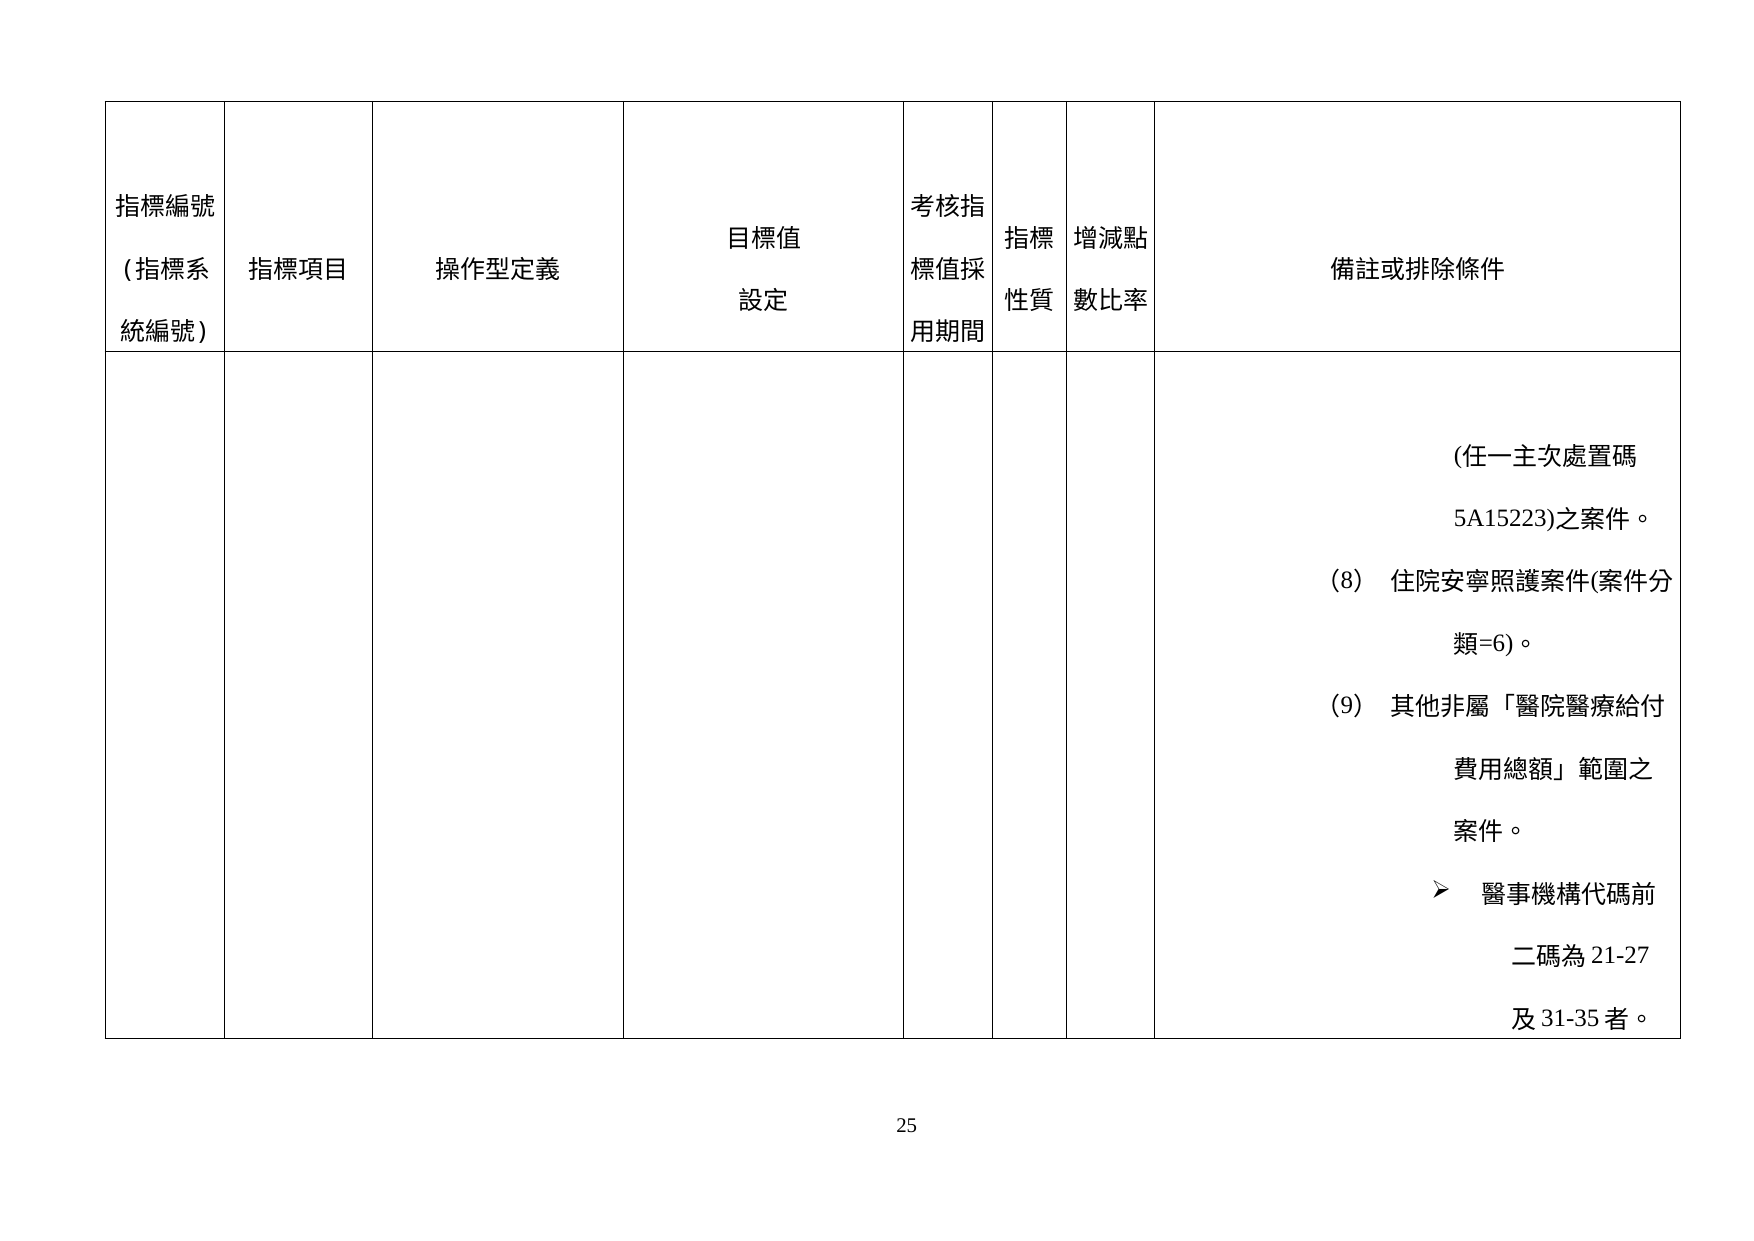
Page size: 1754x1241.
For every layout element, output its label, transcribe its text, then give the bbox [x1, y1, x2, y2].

table_cell [106, 352, 224, 1038]
table_header 備註或排除條件 [1155, 102, 1680, 351]
table_cell [225, 352, 372, 1038]
table_cell [904, 352, 992, 1038]
table_header 目標值 設定 [624, 102, 903, 351]
table_cell [373, 352, 623, 1038]
table_header 指標項目 [225, 102, 372, 351]
table_cell [993, 352, 1066, 1038]
table_cell [624, 352, 903, 1038]
table_header 考核指標值採用期間 [904, 102, 992, 351]
table_header 指標 性質 [993, 102, 1066, 351]
table_header 指標編號 (指標系統編號) [106, 102, 224, 351]
table_header 增減點數比率 [1067, 102, 1154, 351]
table_header 操作型定義 [373, 102, 623, 351]
table_cell [1067, 352, 1154, 1038]
table_cell 分子分母之母體資料範圍皆需限定為DRGs案件。 分母定義：CMI_3日內跨院急診率= Σ (各DRG案件數＊各DRG相對權重_3日內跨院急診率) /DRGs總案件數 分子定義： 住院DRGs案件之出院後3日內跨院急診率= 住院DRGs案件出院後3日內跨院急診案件數/ DRGs出院案件數 ※DRGs案件：需為本署醫管組公告的DRG碼範圍內，相對權重>0的DRG碼，且排除下列住院案件：(說明：在排除下列住院案件時，除DZ案件直接排除該筆清單外，該住院歸戶案件下任一筆清單符合排除條件時，則該住院歸戶案件排除) 主診斷為癌症（前3碼為C00-C96、全碼為Z510、Z511、Z5111、Z5112、Z08）、主診斷為性態未明腫瘤(前3碼為D37-D48、全碼為J8481、C944、C946)案件 主或次診斷為臟器移植併發症及後續住院(前4碼為Z940-Z944、前5碼為T8600-T8649、T8690-T8699、Z9481-Z9484、前6碼為D89810-D89813、T86810-T86819、T86850-T86859、全碼為T865、Z946、Z9489、Z949)案件 MDC19、MDC20之精神科案件。 主或次診斷為愛滋病(B20)、先天性凝血因子異常(D66、D67、D681、D682、D684)及衛生福利部公告之罕見疾病案件。 判斷罕見疾病案件的方式：住院清單檔中，案件分類非5且符合下列任一條件者即為衛生褔利部公告之罕見疾病案件 不適Tw-DRGs案件特殊註記(TW_DRGS_SUIT_MARK)為5。 ICD錯誤碼(ICD9CM_ERR_CODE_1)欄位第1碼到第 20碼(費用年月「201001~201206」是抓第1碼到第5碼)中有出現5且TW-DRGS碼(TW-DRGS)為空白。 試辦計畫案件。 乳癌醫療給付改善方案試辦計畫：病患來源代碼=N、C、R 慢性肝炎醫療給付改善方案試辦計畫：給付類別=M 安寧試辦計畫：(案件分類=4且給付類別=A)或醫令代碼前三碼為P44 呼吸器試辦計畫：案件分類=4且給付類別=9 週產期試辦計畫：給付類別=D 急性後期照護試辦計畫（PAC）的上游醫院：申報任一醫令代碼為P5113B（下轉評估費）、P5118B(不同團隊下轉醫院評估費)、P5123B(急性醫療醫院轉銜作業獎勵費)； 承作醫院：案件分類為4且試辦計畫為1，依歸戶排除。(費用年月「201401起」才加此條件) 住院日超過30日之個案。 急性病床天數+慢性病床天數>30天 (歸戶後，若該歸戶未申報醫令類別Z，則以累積切帳的【急床+慢床】加總為住院天數；若有申報醫令類別Z，則以切帳最後一筆(即代表案件)的【急床+慢床】為住院天數，住院天數>30天則該歸戶下所有案件皆排除) 使用Extracorporeal Membrane Oxygenation(ECMO)(任一主次處置碼5A15223)之案件。 住院安寧照護案件(案件分類=6)。 其他非屬「醫院醫療給付費用總額」範圍之案件。 醫事機構代碼前二碼為21-27及31-35者。 特約類別非1-4者。 職業傷病案件：部分負擔代碼(PART_CODE)為006或案件分類=A1、A2、A3、A4 代辦膳食費： 職業傷病住院膳食費：案件分類=AZ，歸戶後，AZ個案的醫療費用應為職業傷病案件，多筆住院案件均刪除。(即歸戶後，若該歸戶下有任一案件為AZ案件，則該歸戶的所有案件都排除) 低收入戶住院膳食費：案件分類=DZ，歸戶後，DZ個案的醫療費用仍屬DRG範圍需保留。(即DZ案件直接排除) 精神科強制住院：病患來源=S(代辦精神病嚴重病人送醫及強制住院)或案件分類=B1 結核病代辦案件：部分負擔代碼(PART_CODE)為005或案件分類=C4。 後天免疫缺乏症候群：案件分類為=C1 資訊不完整或錯誤之資料排除(歸戶後處理)： 編碼錯誤：審核結果DRG(EXM_RESULT_DRG_1)及審核結果MDC(EXM_RESULT_MDC_1)均為空白。 尚未出院案件：出院日期(OUT_DATE) 為空白。 申報起迄不連續：申報起日(APPL_S_DATE)與申報迄日(APPL_E_DATE)不連續。同歸戶下的案件依申報起日、申報迄日排序後，若每筆案件都符合「後一筆的申報起日-該筆申報迄日<=1」，就算有連續。 第一筆資料申報起日(APPL_S_DATE)與入院日期(IN_DATE)不相等。 費用為0：申請費用點數(APPL_DOT)+部分負擔金額(PART_AMT)=0。 住院日數為0：急性病床天數(ACU_BED_DAYS)+慢性病床天數(CHR_BED_DAYS)=0 健康新生兒被視為病童：部分負擔代碼(PART_CODE)為903且僅申報57114C、57115C、57116C等3項醫令代碼(ORDER_CODE)之案件。 暫以論量計酬申報之案件：不適Tw-DRGs案件特殊註記(TW_DRGS_SUIT_MARK)為G。 急慢性病床天數不符： 出院日期(OUT_DATE)=入院日期(IN_DATE)，且出院日期(OUT_DATE)- 入院日期(IN_DATE)+1≠急性病床天數(ACU_BED_DAYS)+慢性病床天數(CHR_BED_DAYS)。 出院日期(OUT_DATE)-入院日期(IN_DATE)>急性病床天數(ACU_BED_DAYS)+慢性病床天數(CHR_BED_DAYS)且無任何一筆病患來源(PAT_SOURCE)為4者。 出院日期(OUT_DATE)-入院日期(IN_DATE)<急性病床天數(ACU_BED_DAYS)+慢性病床天數(CHR_BED_DAYS) 使用主動脈內氣球幫浦(IABP)個案：任一處置碼為5A02110、5A02210且特材醫令前五碼為CBA01。(費用年月「201407起」才加此條件)。 任一診斷為生產有合併植入性胎盤(前4碼為O720-O723、O730-O731、前5碼為O4381-O4393、前6碼為O43011-O43199、O43211-O43239)、產後大出血(O721)或產後血液凝固缺損(O723)之案件。 複雜性多重骨盆腔器官脫垂，須同時施行骨盆腔多器官重建手術之個案。 【不適用Tw-DRGs案件特殊註記】為D的案件(依清單排除)。 ※ 案件數：相同【院所、住院日、ID、生日】下，取出院日最晚的那一筆為代表歸戶，若相同【院所、住院日、ID、生日、出院日】仍有多筆, 則取申報期間(起)最晚那一筆為代表作為一個案件，並以該代表案件之DRG為該歸戶之代表DRG。 ※3日內跨院急診案件數：以出院案件為母體，部分負擔非903之案件，按【ID、生日】跨院勾稽距離出院日0至3日內的部分負擔非903急診案件；部分負擔903之案件，按【ID、生日、科別】跨院勾稽距離出院日0至3日內的部分負擔903急診案件。 急診案件：案件分類02且部分負擔第2碼為0。 生日：因急診沒有CHILD_BIRTHDAY，改以BIRTHDAY勾稽。 科別：若同歸戶同DRG申報多筆科別，取清單編號最大的科別為代表。 ※各DRG相對權重_3日內跨院急診率：全國各DRG 之3日內跨院急診率/全國所有DRGs案件之3日內跨院急診率。 說明：此權重由本系統運算，99年的權重以97年為基期計算；100年起的權重以98年為基期計算；10307~10312的權重以101年為基期計算。104年起的權重以102年為基期計算。 105年起的權重以103年為基期計算。 [1155, 352, 1680, 1038]
